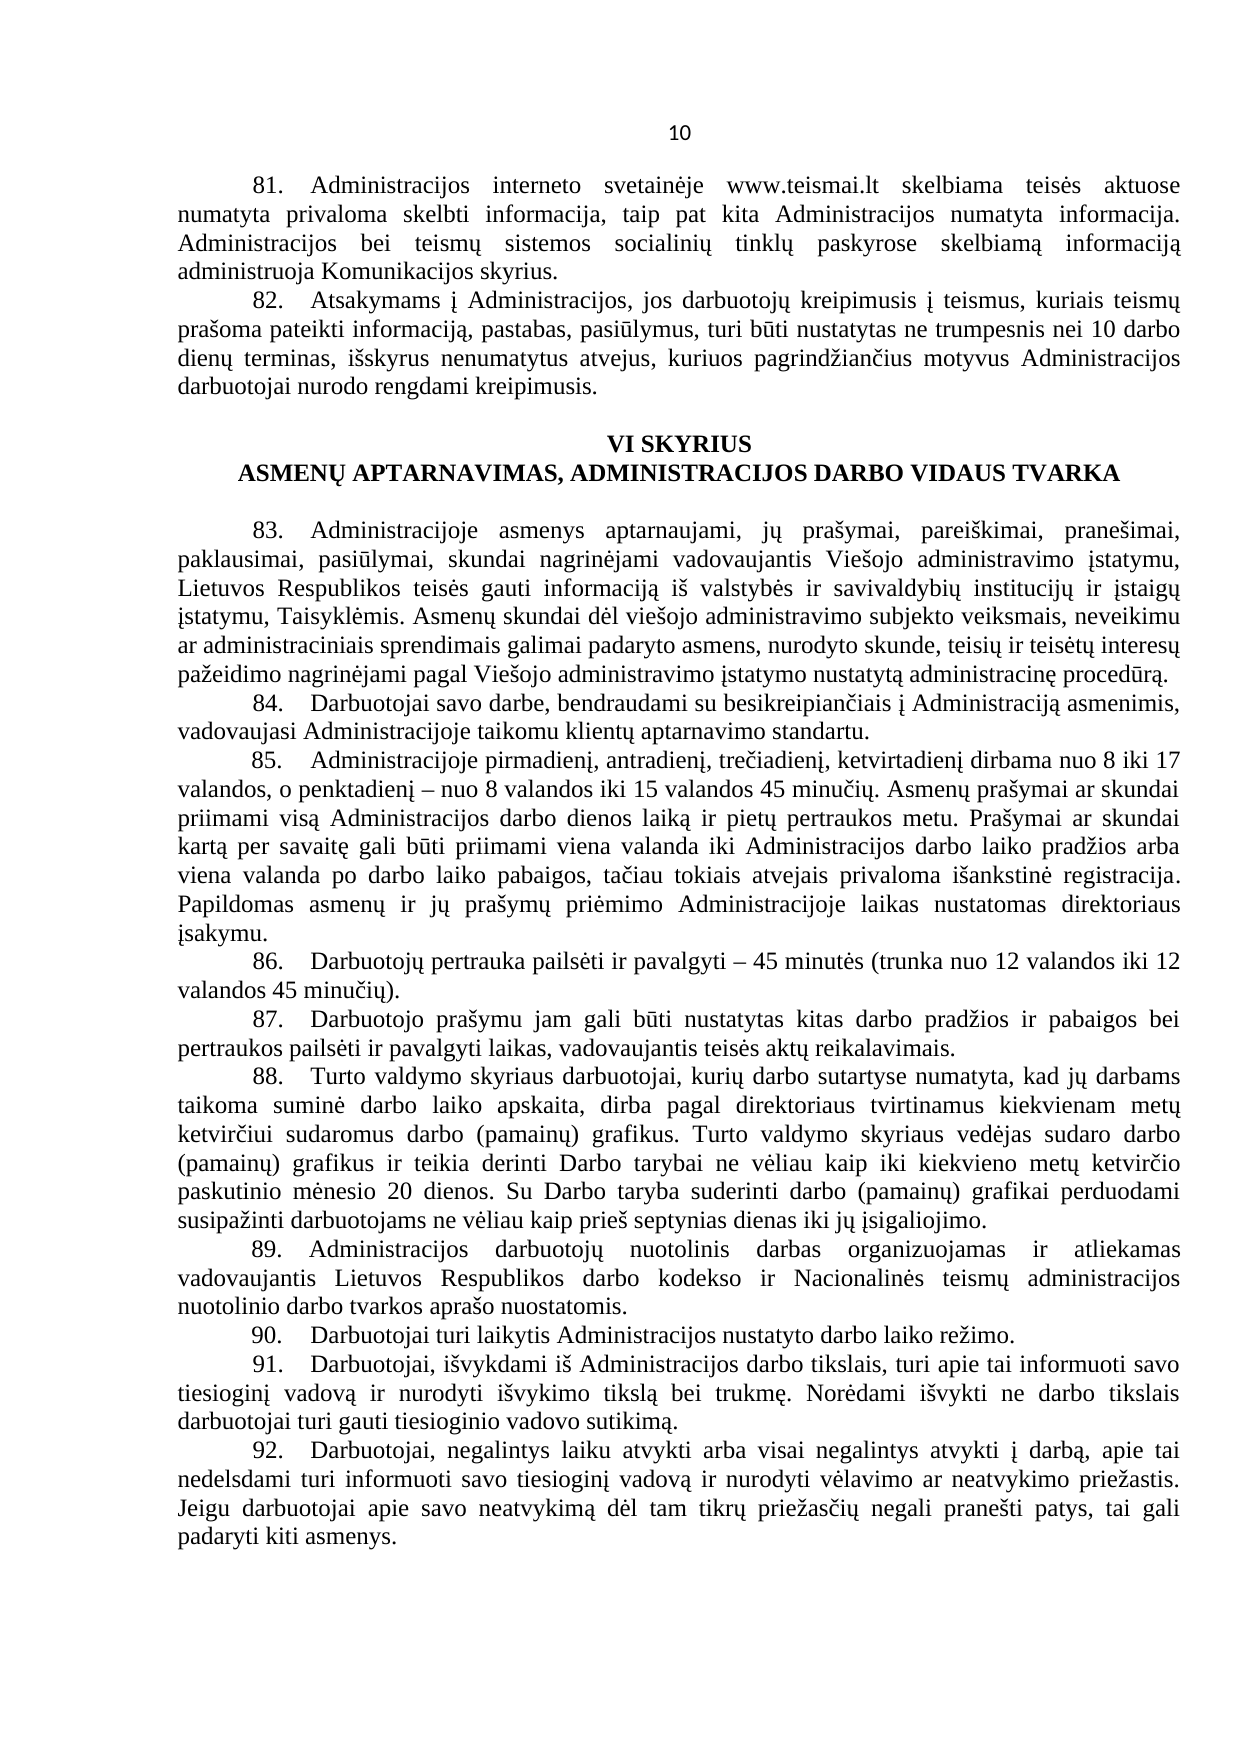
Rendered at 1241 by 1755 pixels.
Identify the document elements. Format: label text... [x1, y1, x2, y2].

text 92. Darbuotojai, negalintys laiku atvykti arba visai negalintys atvykti į darbą, apie tai nedelsdami turi informuoti savo tiesioginį vadovą ir nurodyti vėlavimo ar neatvykimo priežastis. Jeigu darbuotojai apie savo neatvykimą dėl tam tikrų priežasčių negali pranešti patys, tai gali padaryti kiti asmenys. [177, 1435, 1181, 1550]
text 82. Atsakymams į Administracijos, jos darbuotojų kreipimusis į teismus, kuriais teismų prašoma pateikti informaciją, pastabas, pasiūlymus, turi būti nustatytas ne trumpesnis nei 10 darbo dienų terminas, išskyrus nenumatytus atvejus, kuriuos pagrindžiančius motyvus Administracijos darbuotojai nurodo rengdami kreipimusis. [177, 285, 1181, 400]
text 91. Darbuotojai, išvykdami iš Administracijos darbo tikslais, turi apie tai informuoti savo tiesioginį vadovą ir nurodyti išvykimo tikslą bei trukmę. Norėdami išvykti ne darbo tikslais darbuotojai turi gauti tiesioginio vadovo sutikimą. [177, 1349, 1181, 1435]
text 85. Administracijoje pirmadienį, antradienį, trečiadienį, ketvirtadienį dirbama nuo 8 iki 17 valandos, o penktadienį – nuo 8 valandos iki 15 valandos 45 minučių. Asmenų prašymai ar skundai priimami visą Administracijos darbo dienos laiką ir pietų pertraukos metu. Prašymai ar skundai kartą per savaitę gali būti priimami viena valanda iki Administracijos darbo laiko pradžios arba viena valanda po darbo laiko pabaigos, tačiau tokiais atvejais privaloma išankstinė registracija. Papildomas asmenų ir jų prašymų priėmimo Administracijoje laikas nustatomas direktoriaus įsakymu. [177, 745, 1181, 946]
text 88. Turto valdymo skyriaus darbuotojai, kurių darbo sutartyse numatyta, kad jų darbams taikoma suminė darbo laiko apskaita, dirba pagal direktoriaus tvirtinamus kiekvienam metų ketvirčiui sudaromus darbo (pamainų) grafikus. Turto valdymo skyriaus vedėjas sudaro darbo (pamainų) grafikus ir teikia derinti Darbo tarybai ne vėliau kaip iki kiekvieno metų ketvirčio paskutinio mėnesio 20 dienos. Su Darbo taryba suderinti darbo (pamainų) grafikai perduodami susipažinti darbuotojams ne vėliau kaip prieš septynias dienas iki jų įsigaliojimo. [177, 1061, 1181, 1234]
text 89. Administracijos darbuotojų nuotolinis darbas organizuojamas ir atliekamas vadovaujantis Lietuvos Respublikos darbo kodekso ir Nacionalinės teismų administracijos nuotolinio darbo tvarkos aprašo nuostatomis. [177, 1234, 1181, 1320]
text 81. Administracijos interneto svetainėje www.teismai.lt skelbiama teisės aktuose numatyta privaloma skelbti informacija, taip pat kita Administracijos numatyta informacija. Administracijos bei teismų sistemos socialinių tinklų paskyrose skelbiamą informaciją administruoja Komunikacijos skyrius. [177, 170, 1181, 285]
text 84. Darbuotojai savo darbe, bendraudami su besikreipiančiais į Administraciją asmenimis, vadovaujasi Administracijoje taikomu klientų aptarnavimo standartu. [177, 688, 1181, 745]
text 87. Darbuotojo prašymu jam gali būti nustatytas kitas darbo pradžios ir pabaigos bei pertraukos pailsėti ir pavalgyti laikas, vadovaujantis teisės aktų reikalavimais. [177, 1004, 1181, 1061]
text 83. Administracijoje asmenys aptarnaujami, jų prašymai, pareiškimai, pranešimai, paklausimai, pasiūlymai, skundai nagrinėjami vadovaujantis Viešojo administravimo įstatymu, Lietuvos Respublikos teisės gauti informaciją iš valstybės ir savivaldybių institucijų ir įstaigų įstatymu, Taisyklėmis. Asmenų skundai dėl viešojo administravimo subjekto veiksmais, neveikimu ar administraciniais sprendimais galimai padaryto asmens, nurodyto skunde, teisių ir teisėtų interesų pažeidimo nagrinėjami pagal Viešojo administravimo įstatymo nustatytą administracinę procedūrą. [177, 515, 1181, 688]
text 86. Darbuotojų pertrauka pailsėti ir pavalgyti – 45 minutės (trunka nuo 12 valandos iki 12 valandos 45 minučių). [177, 946, 1181, 1004]
text 90. Darbuotojai turi laikytis Administracijos nustatyto darbo laiko režimo. [251, 1320, 1181, 1349]
text VI SKYRIUS [177, 429, 1181, 458]
text ASMENŲ APTARNAVIMAS, ADMINISTRACIJOS DARBO VIDAUS TVARKA [177, 458, 1181, 486]
